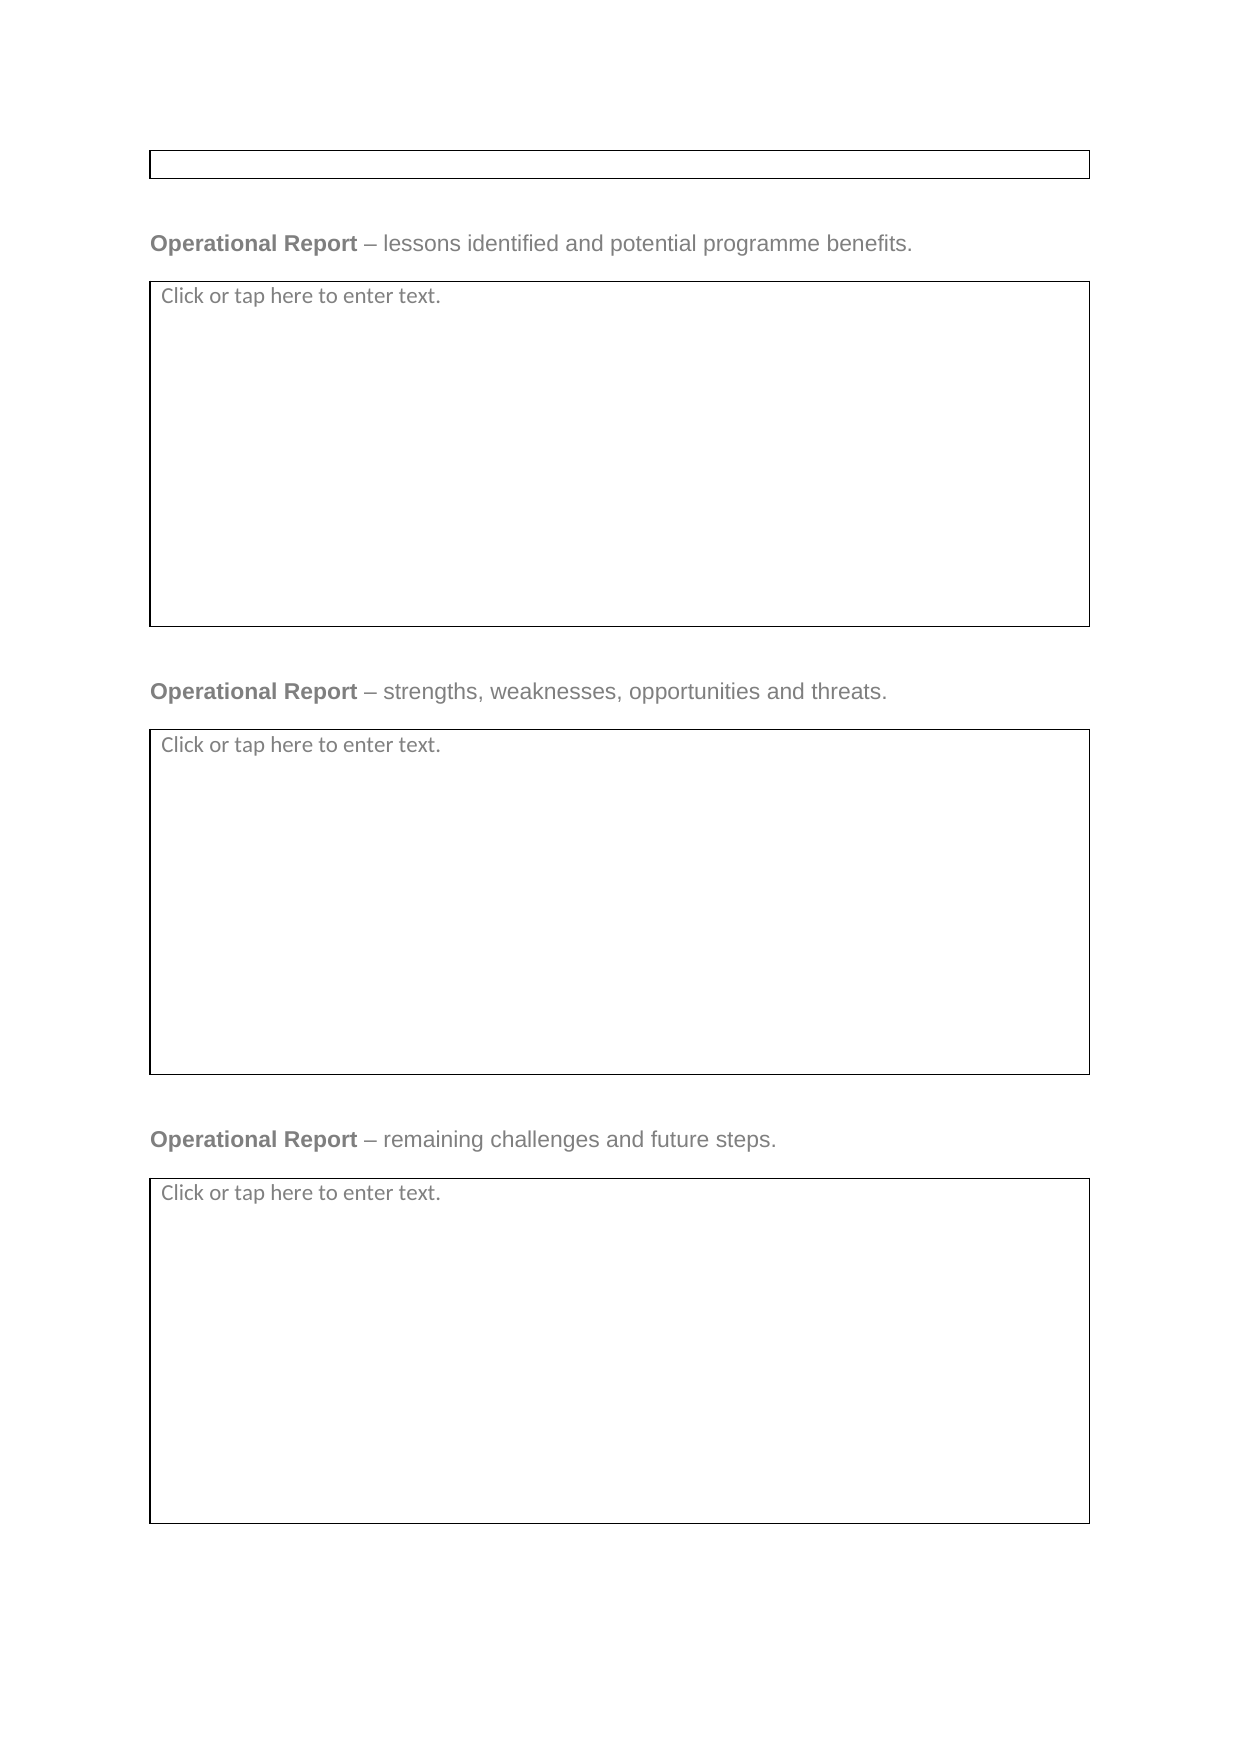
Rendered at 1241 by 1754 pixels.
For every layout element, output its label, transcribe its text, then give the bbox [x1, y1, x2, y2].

table_header Click or tap here to enter text. [151, 1179, 1089, 1523]
text Operational Report – remaining challenges and future steps. [150, 1126, 1090, 1153]
table_header Click or tap here to enter text. [151, 282, 1089, 626]
table_header [151, 151, 1089, 177]
text Operational Report – lessons identified and potential programme benefits. [150, 229, 1090, 256]
table_header Click or tap here to enter text. [151, 730, 1089, 1074]
text Operational Report – strengths, weaknesses, opportunities and threats. [150, 678, 1090, 704]
